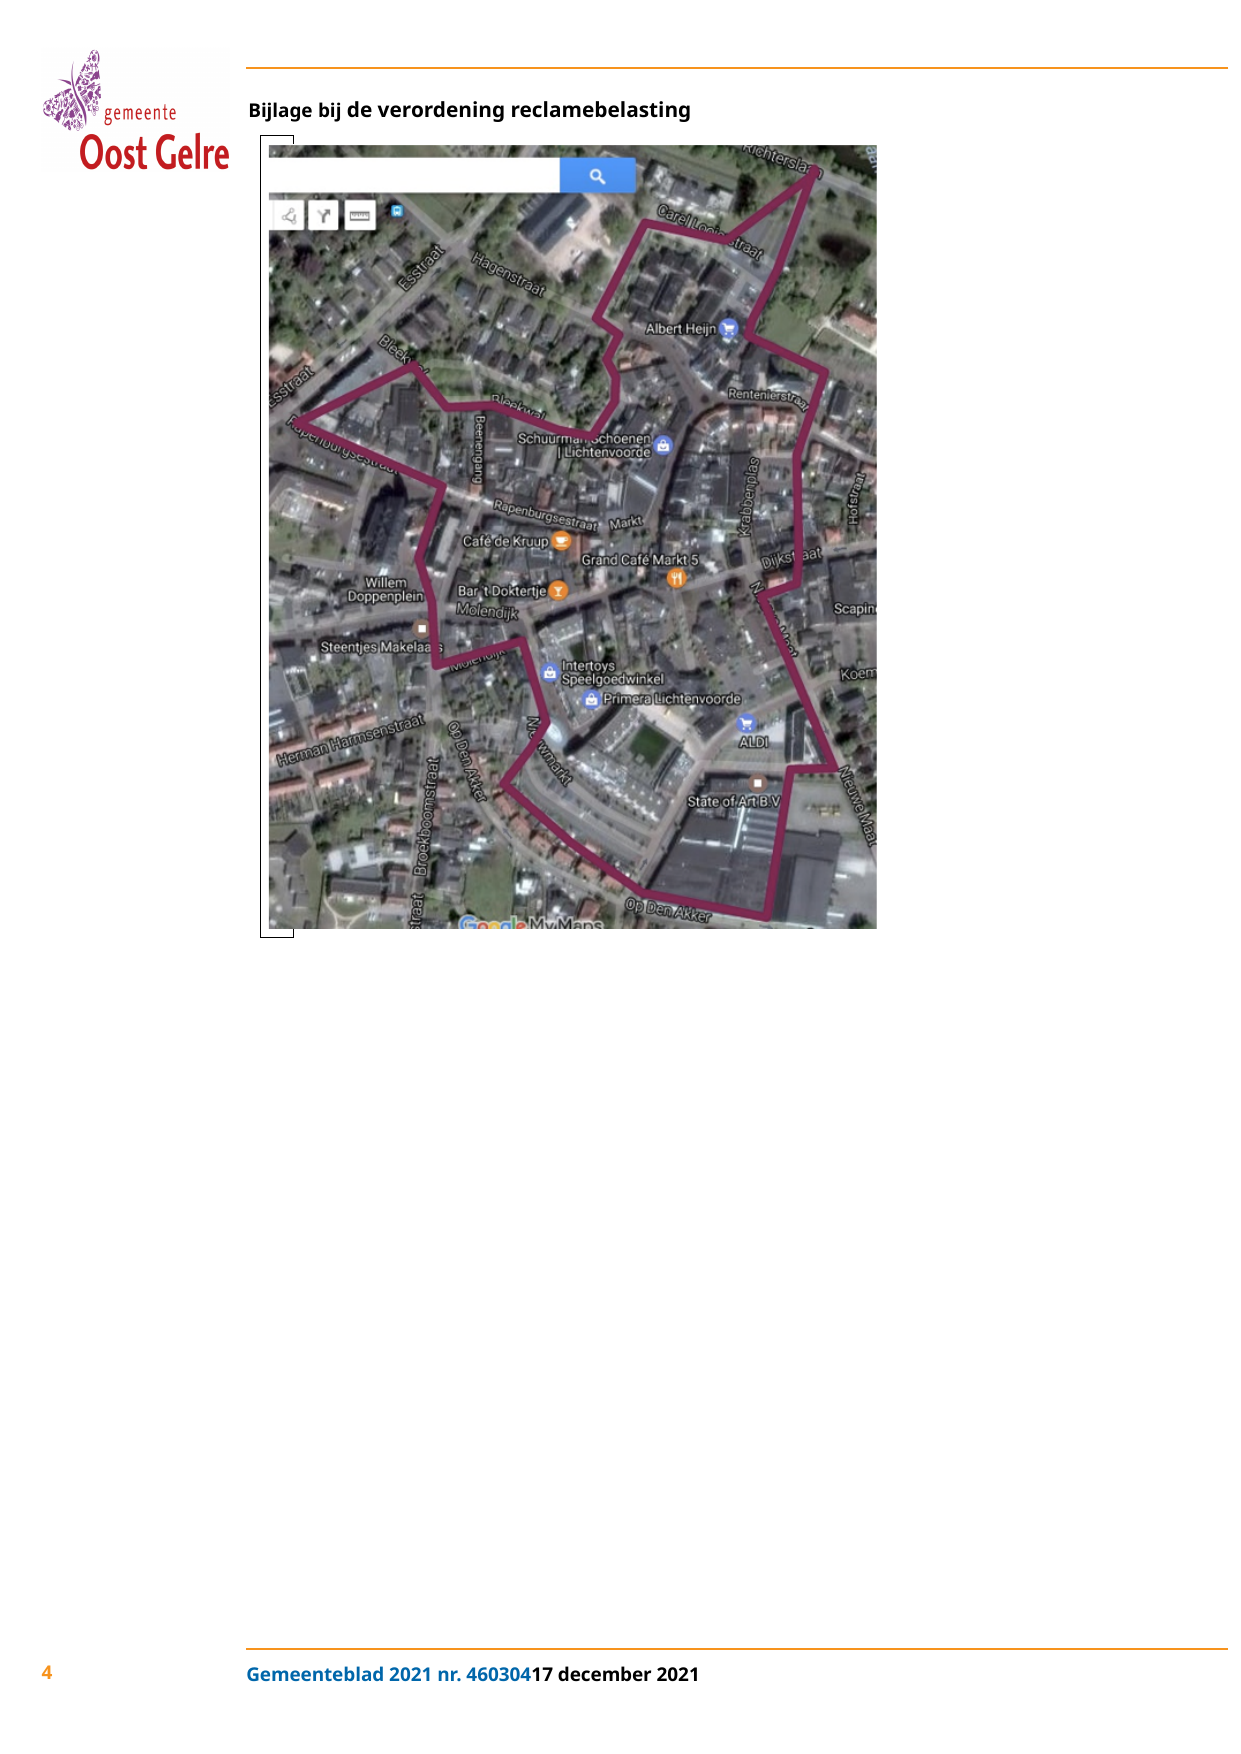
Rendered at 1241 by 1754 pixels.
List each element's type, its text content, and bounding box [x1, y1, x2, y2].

picture [268, 144, 878, 929]
text Bijlage bij de verordening reclamebelasting [248, 95, 1152, 123]
picture [41, 47, 231, 172]
